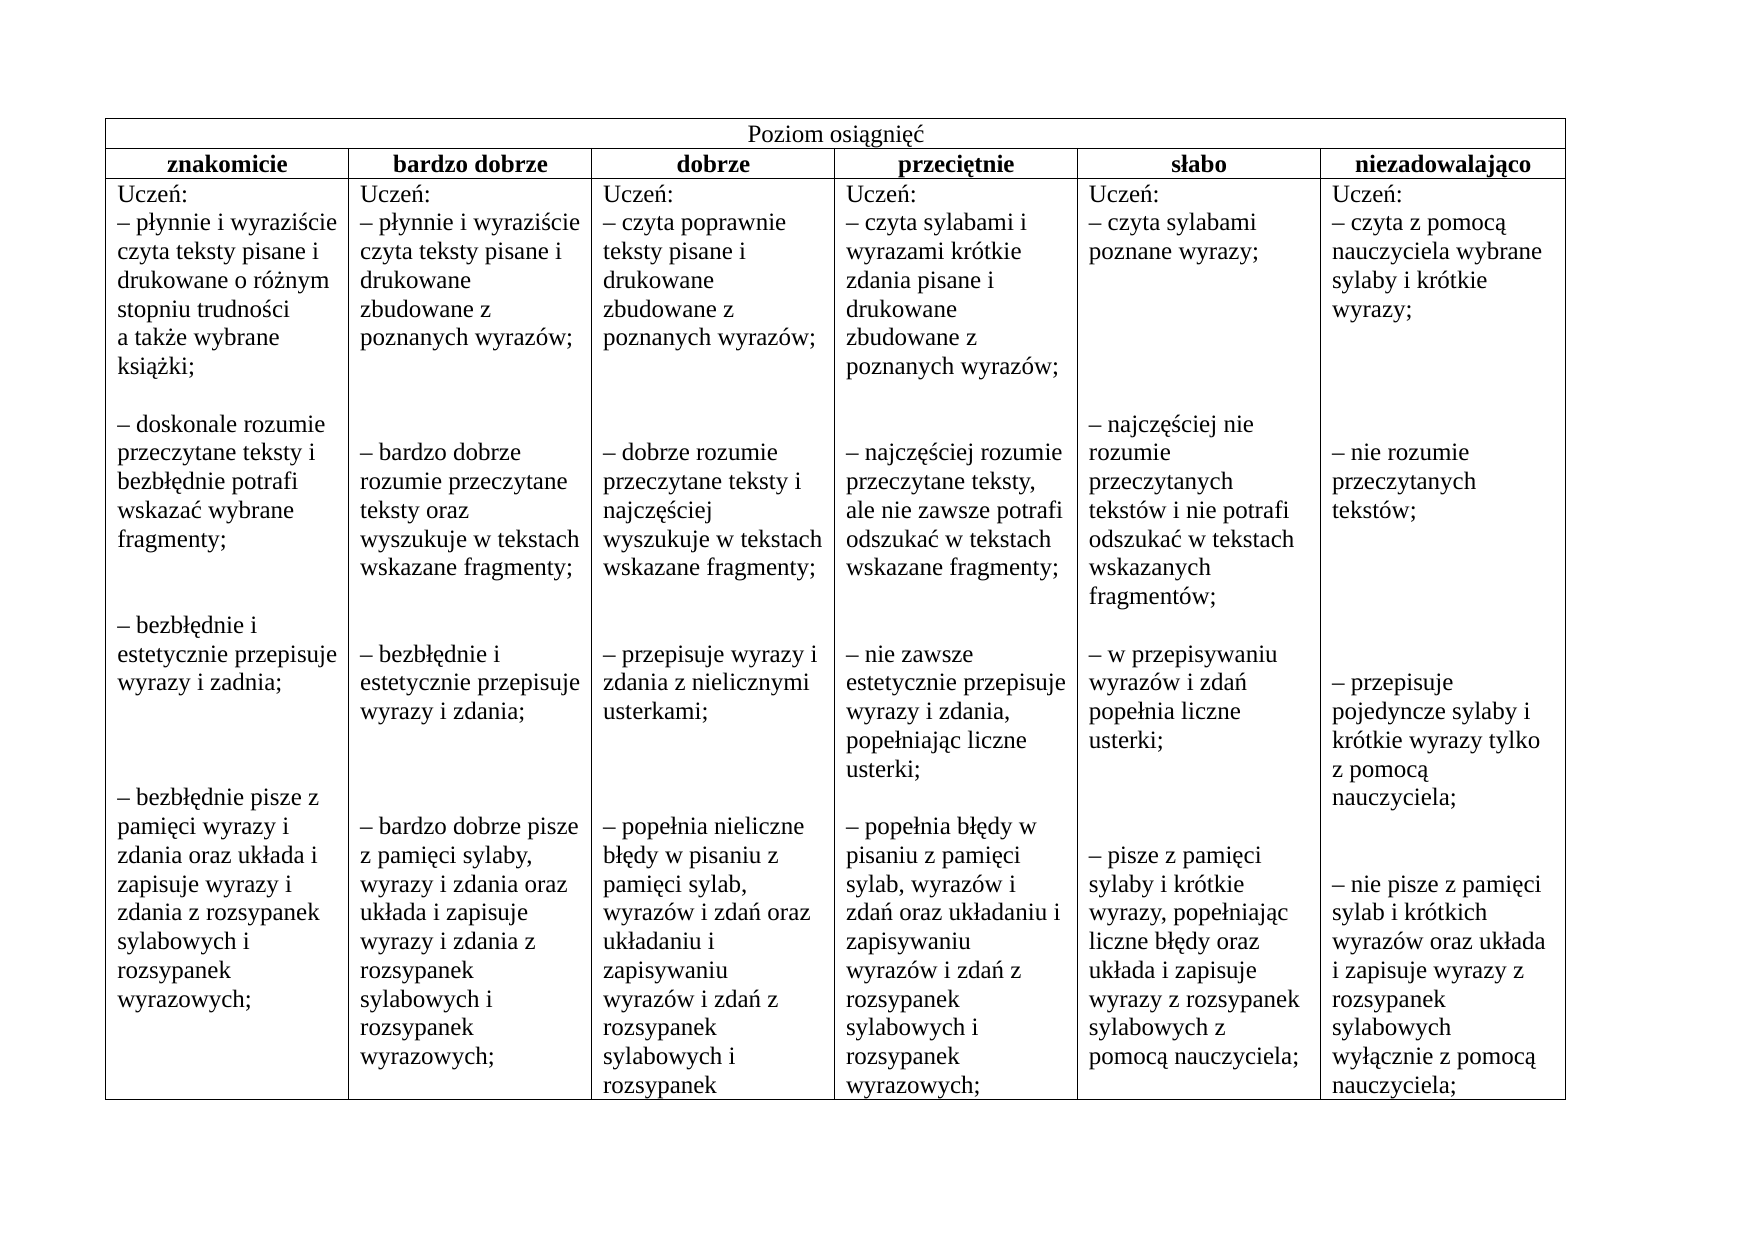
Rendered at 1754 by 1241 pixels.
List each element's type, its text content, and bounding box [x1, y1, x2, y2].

table_cell Uczeń: – czyta z pomocą nauczyciela wybrane sylaby i krótkie wyrazy; – nie rozumie przeczytanych tekstów; – przepisuje pojedyncze sylaby i krótkie wyrazy tylko z pomocą nauczyciela; – nie pisze z pamięci sylab i krótkich wyrazów oraz układa i zapisuje wyrazy z rozsypanek sylabowych wyłącznie z pomocą nauczyciela; [1321, 179, 1565, 1099]
table_cell bardzo dobrze [349, 149, 591, 178]
table_cell znakomicie [106, 149, 348, 178]
table_cell niezadowalająco [1321, 149, 1565, 178]
table_cell Uczeń: – płynnie i wyraziście czyta teksty pisane i drukowane o różnym stopniu trudności a także wybrane książki; – doskonale rozumie przeczytane teksty i bezbłędnie potrafi wskazać wybrane fragmenty; – bezbłędnie i estetycznie przepisuje wyrazy i zadnia; – bezbłędnie pisze z pamięci wyrazy i zdania oraz układa i zapisuje wyrazy i zdania z rozsypanek sylabowych i rozsypanek wyrazowych; [106, 179, 348, 1099]
table_cell Uczeń: – płynnie i wyraziście czyta teksty pisane i drukowane zbudowane z poznanych wyrazów; – bardzo dobrze rozumie przeczytane teksty oraz wyszukuje w tekstach wskazane fragmenty; – bezbłędnie i estetycznie przepisuje wyrazy i zdania; – bardzo dobrze pisze z pamięci sylaby, wyrazy i zdania oraz układa i zapisuje wyrazy i zdania z rozsypanek sylabowych i rozsypanek wyrazowych; [349, 179, 591, 1099]
table_cell Uczeń: – czyta poprawnie teksty pisane i drukowane zbudowane z poznanych wyrazów; – dobrze rozumie przeczytane teksty i najczęściej wyszukuje w tekstach wskazane fragmenty; – przepisuje wyrazy i zdania z nielicznymi usterkami; – popełnia nieliczne błędy w pisaniu z pamięci sylab, wyrazów i zdań oraz układaniu i zapisywaniu wyrazów i zdań z rozsypanek sylabowych i rozsypanek [592, 179, 834, 1099]
table_cell przeciętnie [835, 149, 1077, 178]
table_cell Uczeń: – czyta sylabami i wyrazami krótkie zdania pisane i drukowane zbudowane z poznanych wyrazów; – najczęściej rozumie przeczytane teksty, ale nie zawsze potrafi odszukać w tekstach wskazane fragmenty; – nie zawsze estetycznie przepisuje wyrazy i zdania, popełniając liczne usterki; – popełnia błędy w pisaniu z pamięci sylab, wyrazów i zdań oraz układaniu i zapisywaniu wyrazów i zdań z rozsypanek sylabowych i rozsypanek wyrazowych; [835, 179, 1077, 1099]
table_cell słabo [1078, 149, 1320, 178]
table_cell dobrze [592, 149, 834, 178]
table_header Poziom osiągnięć [106, 119, 1565, 148]
table_cell Uczeń: – czyta sylabami poznane wyrazy; – najczęściej nie rozumie przeczytanych tekstów i nie potrafi odszukać w tekstach wskazanych fragmentów; – w przepisywaniu wyrazów i zdań popełnia liczne usterki; – pisze z pamięci sylaby i krótkie wyrazy, popełniając liczne błędy oraz układa i zapisuje wyrazy z rozsypanek sylabowych z pomocą nauczyciela; [1078, 179, 1320, 1099]
